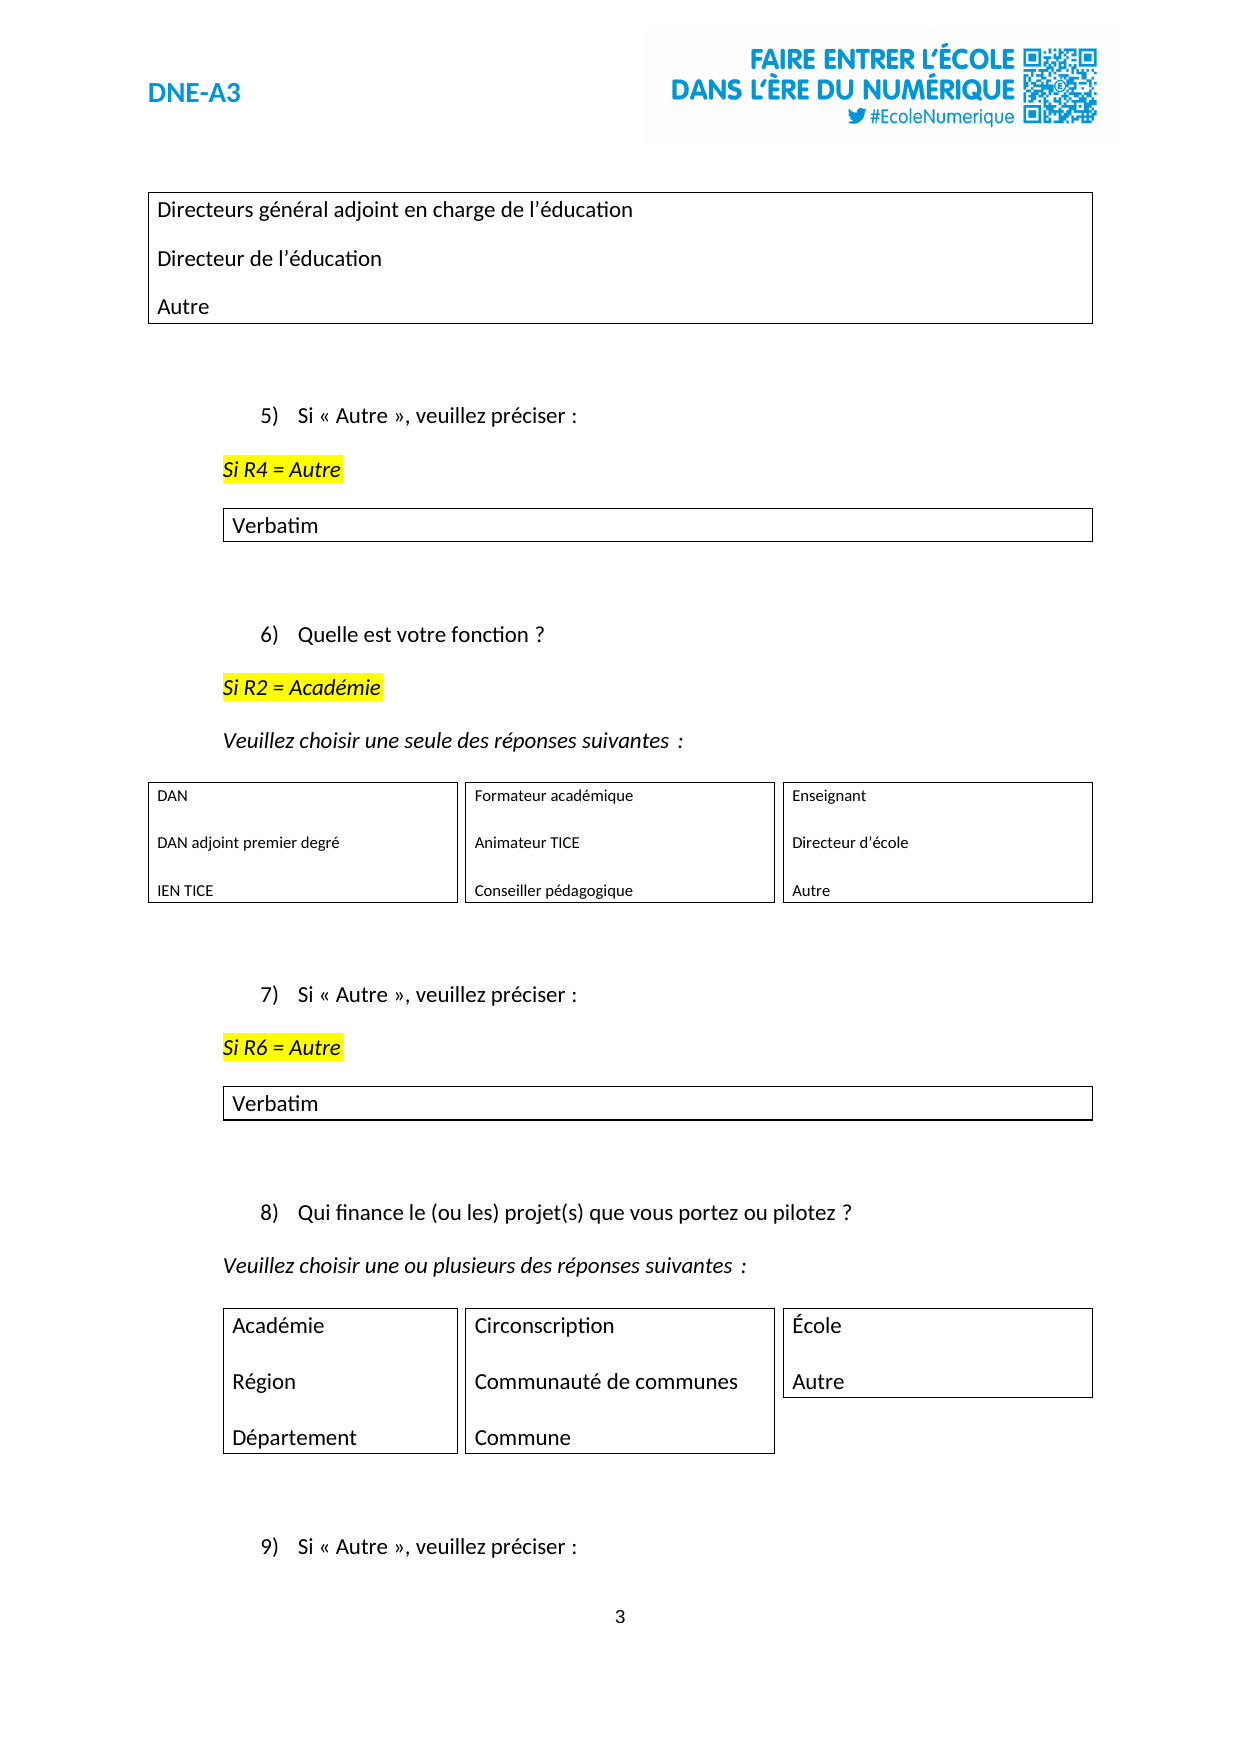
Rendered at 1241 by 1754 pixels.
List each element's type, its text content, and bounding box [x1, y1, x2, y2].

list Veuillez choisir une ou plusieurs des réponses suivantes : [223, 1252, 1093, 1279]
text DAN [149, 783, 457, 809]
text Directeur d’école [784, 829, 1092, 856]
text Animateur TICE [466, 829, 774, 856]
list Communauté de communes [466, 1364, 774, 1398]
text Conseiller pédagogique [466, 877, 774, 902]
text Enseignant [784, 783, 1092, 809]
text Directeurs général adjoint en charge de l’éducation [149, 193, 1092, 223]
list Autre [784, 1364, 1092, 1397]
list Si « Autre », veuillez préciser : [260, 402, 1093, 430]
list Qui finance le (ou les) projet(s) que vous portez ou pilotez ? [260, 1198, 1093, 1227]
list Si R6 = Autre [223, 1033, 1093, 1061]
text Autre [149, 289, 1092, 323]
list Commune [466, 1420, 774, 1453]
list Circonscription [466, 1309, 774, 1342]
list Si « Autre », veuillez préciser : [260, 980, 1093, 1008]
list Si R4 = Autre [223, 455, 1093, 483]
list Si R2 = Académie [223, 673, 1093, 701]
list Verbatim [224, 1087, 1092, 1119]
text IEN TICE [149, 877, 457, 902]
list Si « Autre », veuillez préciser : [260, 1532, 1093, 1560]
list École [784, 1309, 1092, 1342]
list Quelle est votre fonction ? [260, 620, 1093, 648]
list Verbatim [224, 509, 1092, 541]
text Autre [784, 877, 1092, 902]
list Département [224, 1420, 457, 1453]
text DAN adjoint premier degré [149, 829, 457, 856]
list Veuillez choisir une seule des réponses suivantes : [223, 726, 1093, 754]
list Académie [224, 1309, 457, 1342]
text Directeur de l’éducation [149, 241, 1092, 272]
text Formateur académique [466, 783, 774, 809]
list Région [224, 1364, 457, 1398]
